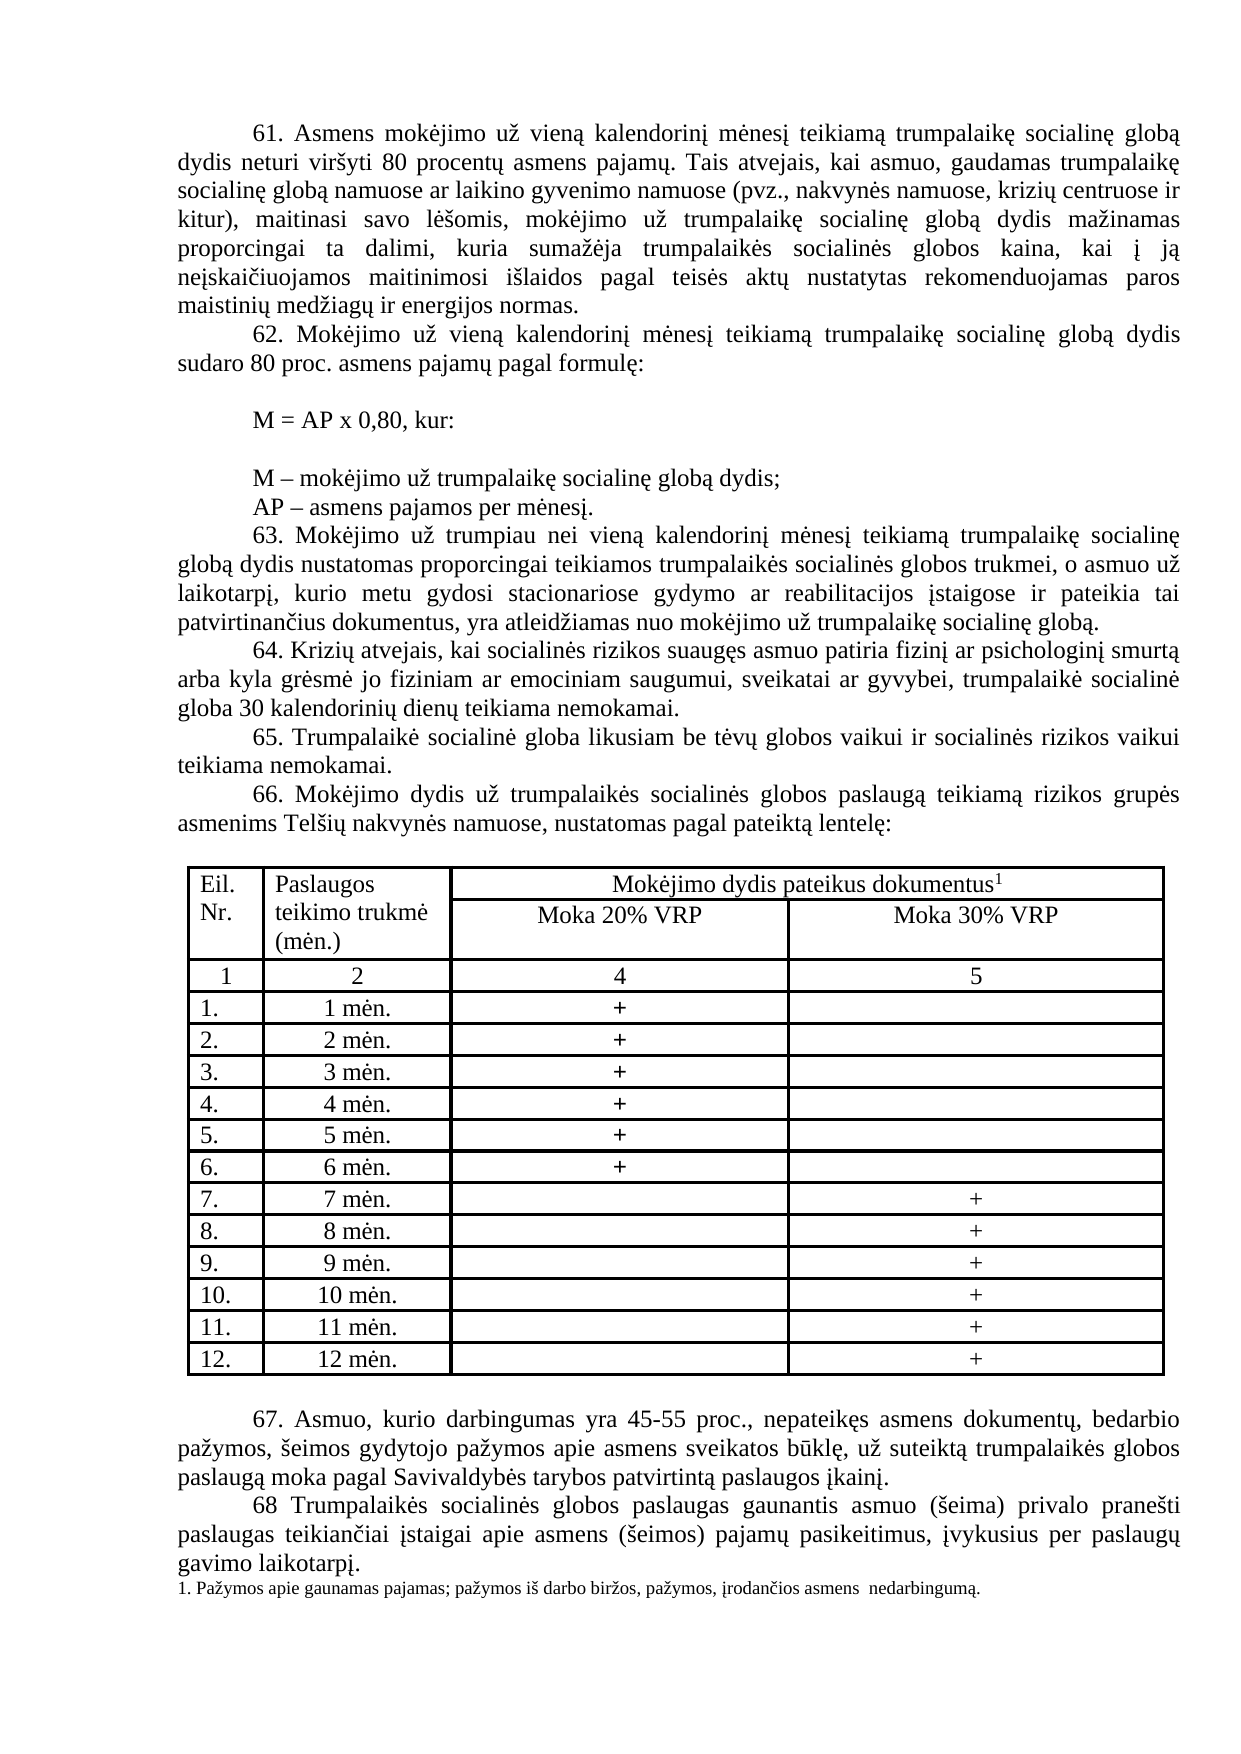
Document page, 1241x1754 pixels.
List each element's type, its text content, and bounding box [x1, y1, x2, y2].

table_cell 12 mėn. [265, 1344, 449, 1372]
table_cell 2 mėn. [265, 1025, 449, 1054]
table_cell 1 [190, 961, 262, 990]
table_cell 4 mėn. [265, 1089, 449, 1117]
table_cell + [790, 1280, 1162, 1309]
table_cell 5. [190, 1121, 262, 1149]
table_cell [453, 1184, 787, 1213]
table_cell 4 [453, 961, 787, 990]
text M = AP x 0,80, kur: [177, 406, 1181, 434]
table_cell 2 [265, 961, 449, 990]
table_cell + [453, 1153, 787, 1181]
table_cell 6 mėn. [265, 1153, 449, 1181]
table_cell 9. [190, 1248, 262, 1277]
text 66. Mokėjimo dydis už trumpalaikės socialinės globos paslaugą teikiamą rizikos grupės asmenims Telšių nakvynės namuose, nustatomas pagal pateiktą lentelę: [177, 779, 1181, 837]
table_cell 5 [790, 961, 1162, 990]
table_cell 11 mėn. [265, 1312, 449, 1341]
table_cell 8. [190, 1216, 262, 1245]
table_cell 7 mėn. [265, 1184, 449, 1213]
table_cell [453, 1248, 787, 1277]
table_cell [790, 1153, 1162, 1181]
text M – mokėjimo už trumpalaikę socialinę globą dydis; [177, 463, 1181, 492]
table_cell [790, 993, 1162, 1022]
text 64. Krizių atvejais, kai socialinės rizikos suaugęs asmuo patiria fizinį ar psichologinį smurtą arba kyla grėsmė jo fiziniam ar emociniam saugumui, sveikatai ar gyvybei, trumpalaikė socialinė globa 30 kalendorinių dienų teikiama nemokamai. [177, 636, 1181, 722]
table_cell + [790, 1312, 1162, 1341]
table_cell 9 mėn. [265, 1248, 449, 1277]
text 67. Asmuo, kurio darbingumas yra 45-55 proc., nepateikęs asmens dokumentų, bedarbio pažymos, šeimos gydytojo pažymos apie asmens sveikatos būklę, už suteiktą trumpalaikės globos paslaugą moka pagal Savivaldybės tarybos patvirtintą paslaugos įkainį. [177, 1404, 1181, 1491]
table_cell 1. [190, 993, 262, 1022]
text AP – asmens pajamos per mėnesį. [177, 492, 1181, 521]
table_cell 3 mėn. [265, 1057, 449, 1086]
text 61. Asmens mokėjimo už vieną kalendorinį mėnesį teikiamą trumpalaikę socialinę globą dydis neturi viršyti 80 procentų asmens pajamų. Tais atvejais, kai asmuo, gaudamas trumpalaikę socialinę globą namuose ar laikino gyvenimo namuose (pvz., nakvynės namuose, krizių centruose ir kitur), maitinasi savo lėšomis, mokėjimo už trumpalaikę socialinę globą dydis mažinamas proporcingai ta dalimi, kuria sumažėja trumpalaikės socialinės globos kaina, kai į ją neįskaičiuojamos maitinimosi išlaidos pagal teisės aktų nustatytas rekomenduojamas paros maistinių medžiagų ir energijos normas. [177, 118, 1181, 319]
table_cell 5 mėn. [265, 1121, 449, 1149]
table_header Mokėjimo dydis pateikus dokumentus1 [453, 869, 1162, 897]
text 68 Trumpalaikės socialinės globos paslaugas gaunantis asmuo (šeima) privalo pranešti paslaugas teikiančiai įstaigai apie asmens (šeimos) pajamų pasikeitimus, įvykusius per paslaugų gavimo laikotarpį. [177, 1491, 1181, 1577]
table_cell + [453, 1089, 787, 1117]
table_cell Moka 20% VRP [453, 901, 787, 958]
table_cell [453, 1280, 787, 1309]
table_cell 10. [190, 1280, 262, 1309]
text 65. Trumpalaikė socialinė globa likusiam be tėvų globos vaikui ir socialinės rizikos vaikui teikiama nemokamai. [177, 722, 1181, 779]
table_cell 6. [190, 1153, 262, 1181]
table_cell [790, 1057, 1162, 1086]
text 63. Mokėjimo už trumpiau nei vieną kalendorinį mėnesį teikiamą trumpalaikę socialinę globą dydis nustatomas proporcingai teikiamos trumpalaikės socialinės globos trukmei, o asmuo už laikotarpį, kurio metu gydosi stacionariose gydymo ar reabilitacijos įstaigose ir pateikia tai patvirtinančius dokumentus, yra atleidžiamas nuo mokėjimo už trumpalaikę socialinę globą. [177, 521, 1181, 636]
table_cell [790, 1089, 1162, 1117]
table_cell + [790, 1216, 1162, 1245]
table_cell 10 mėn. [265, 1280, 449, 1309]
table_cell [790, 1025, 1162, 1054]
table_cell + [453, 993, 787, 1022]
table_cell + [453, 1057, 787, 1086]
text 1. Pažymos apie gaunamas pajamas; pažymos iš darbo biržos, pažymos, įrodančios asmens nedarbingumą. [177, 1577, 1181, 1598]
table_cell 8 mėn. [265, 1216, 449, 1245]
table_header Eil. Nr. [190, 869, 262, 958]
table_cell [790, 1121, 1162, 1149]
table_cell 1 mėn. [265, 993, 449, 1022]
table_cell 7. [190, 1184, 262, 1213]
table_cell 2. [190, 1025, 262, 1054]
table_cell 12. [190, 1344, 262, 1372]
table_cell + [453, 1121, 787, 1149]
table_header Paslaugos teikimo trukmė (mėn.) [265, 869, 449, 958]
text 62. Mokėjimo už vieną kalendorinį mėnesį teikiamą trumpalaikę socialinę globą dydis sudaro 80 proc. asmens pajamų pagal formulę: [177, 319, 1181, 377]
table_cell 11. [190, 1312, 262, 1341]
table_cell + [790, 1248, 1162, 1277]
table_cell [453, 1344, 787, 1372]
table_cell [453, 1216, 787, 1245]
table_cell + [453, 1025, 787, 1054]
table_cell + [790, 1344, 1162, 1372]
table_cell [453, 1312, 787, 1341]
table_cell 4. [190, 1089, 262, 1117]
table_cell Moka 30% VRP [790, 901, 1162, 958]
table_cell + [790, 1184, 1162, 1213]
table_cell 3. [190, 1057, 262, 1086]
